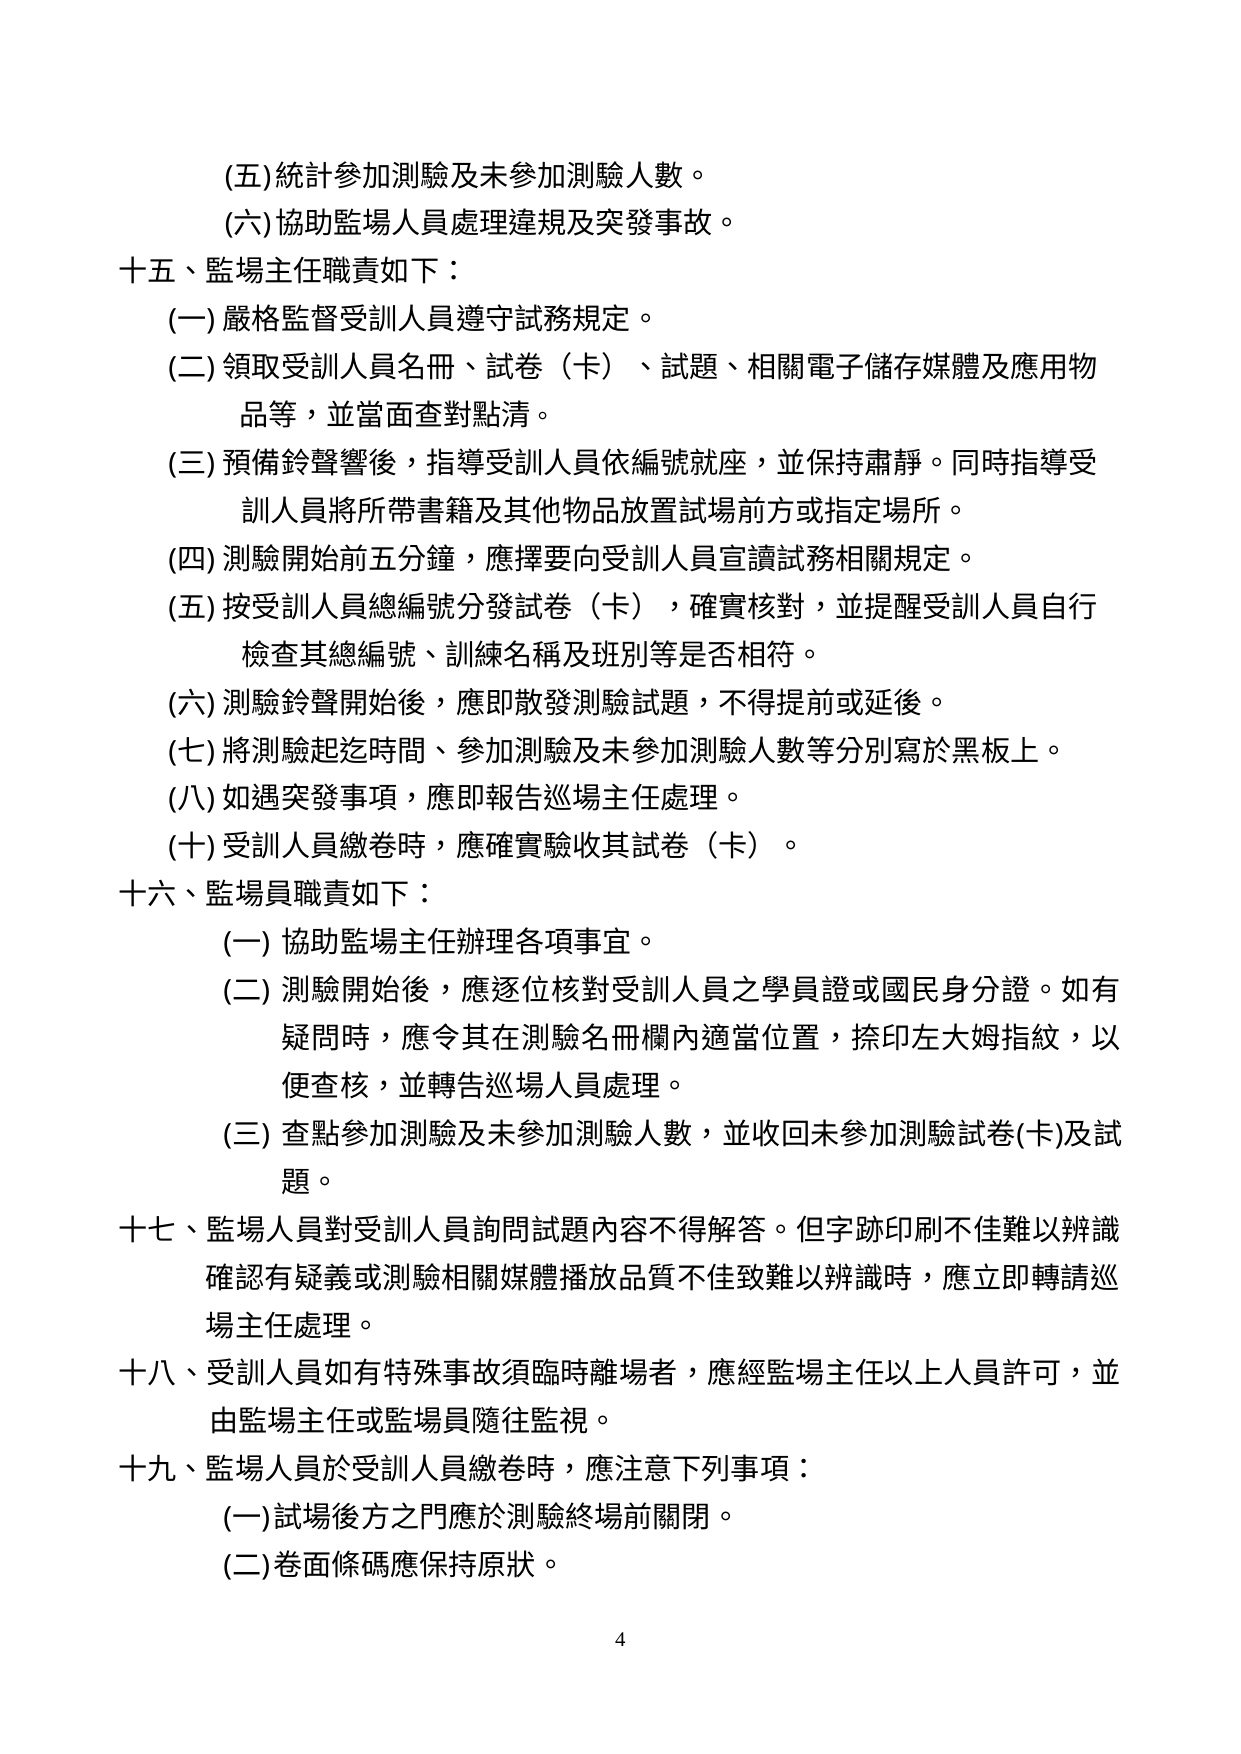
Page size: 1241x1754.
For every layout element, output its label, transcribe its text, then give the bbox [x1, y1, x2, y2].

text (十) 受訓人員繳卷時，應確實驗收其試卷（卡）。 [168, 818, 1122, 866]
text (八) 如遇突發事項，應即報告巡場主任處理。 [168, 771, 1122, 818]
text (六) 測驗鈴聲開始後，應即散發測驗試題，不得提前或延後。 [168, 675, 1122, 723]
text 訓人員將所帶書籍及其他物品放置試場前方或指定場所。 [168, 483, 1122, 531]
text (三) 預備鈴聲響後，指導受訓人員依編號就座，並保持肅靜。同時指導受 [168, 435, 1122, 483]
list 卷面條碼應保持原狀。 [223, 1537, 1122, 1585]
text 十五、監場主任職責如下： [118, 243, 1122, 291]
text 品等，並當面查對點清。 [181, 387, 1122, 435]
text 檢查其總編號、訓練名稱及班別等是否相符。 [168, 627, 1122, 675]
text 十八、受訓人員如有特殊事故須臨時離場者，應經監場主任以上人員許可，並由監場主任或監場員隨往監視。 [118, 1346, 1122, 1441]
text (七) 將測驗起迄時間、參加測驗及未參加測驗人數等分別寫於黑板上。 [168, 723, 1122, 771]
text (五) 按受訓人員總編號分發試卷（卡），確實核對，並提醒受訓人員自行 [168, 579, 1122, 627]
list 統計參加測驗及未參加測驗人數。 [224, 148, 1122, 196]
list 查點參加測驗及未參加測驗人數，並收回未參加測驗試卷(卡)及試題。 [223, 1106, 1122, 1202]
text (四) 測驗開始前五分鐘，應擇要向受訓人員宣讀試務相關規定。 [168, 531, 1122, 579]
text (一) 嚴格監督受訓人員遵守試務規定。 [168, 291, 1122, 339]
list 協助監場主任辦理各項事宜。 [223, 914, 1122, 962]
text 十七、監場人員對受訓人員詢問試題內容不得解答。但字跡印刷不佳難以辨識確認有疑義或測驗相關媒體播放品質不佳致難以辨識時，應立即轉請巡場主任處理。 [118, 1202, 1122, 1346]
text 十六、監場員職責如下： [118, 866, 1122, 914]
text 十九、監場人員於受訓人員繳卷時，應注意下列事項： [118, 1441, 1122, 1489]
list 協助監場人員處理違規及突發事故。 [224, 196, 1122, 243]
text (二) 領取受訓人員名冊、試卷（卡）、試題、相關電子儲存媒體及應用物 [168, 339, 1122, 387]
list 試場後方之門應於測驗終場前關閉。 [223, 1489, 1122, 1537]
list 測驗開始後，應逐位核對受訓人員之學員證或國民身分證。如有疑問時，應令其在測驗名冊欄內適當位置，捺印左大姆指紋，以便查核，並轉告巡場人員處理。 [223, 962, 1122, 1106]
